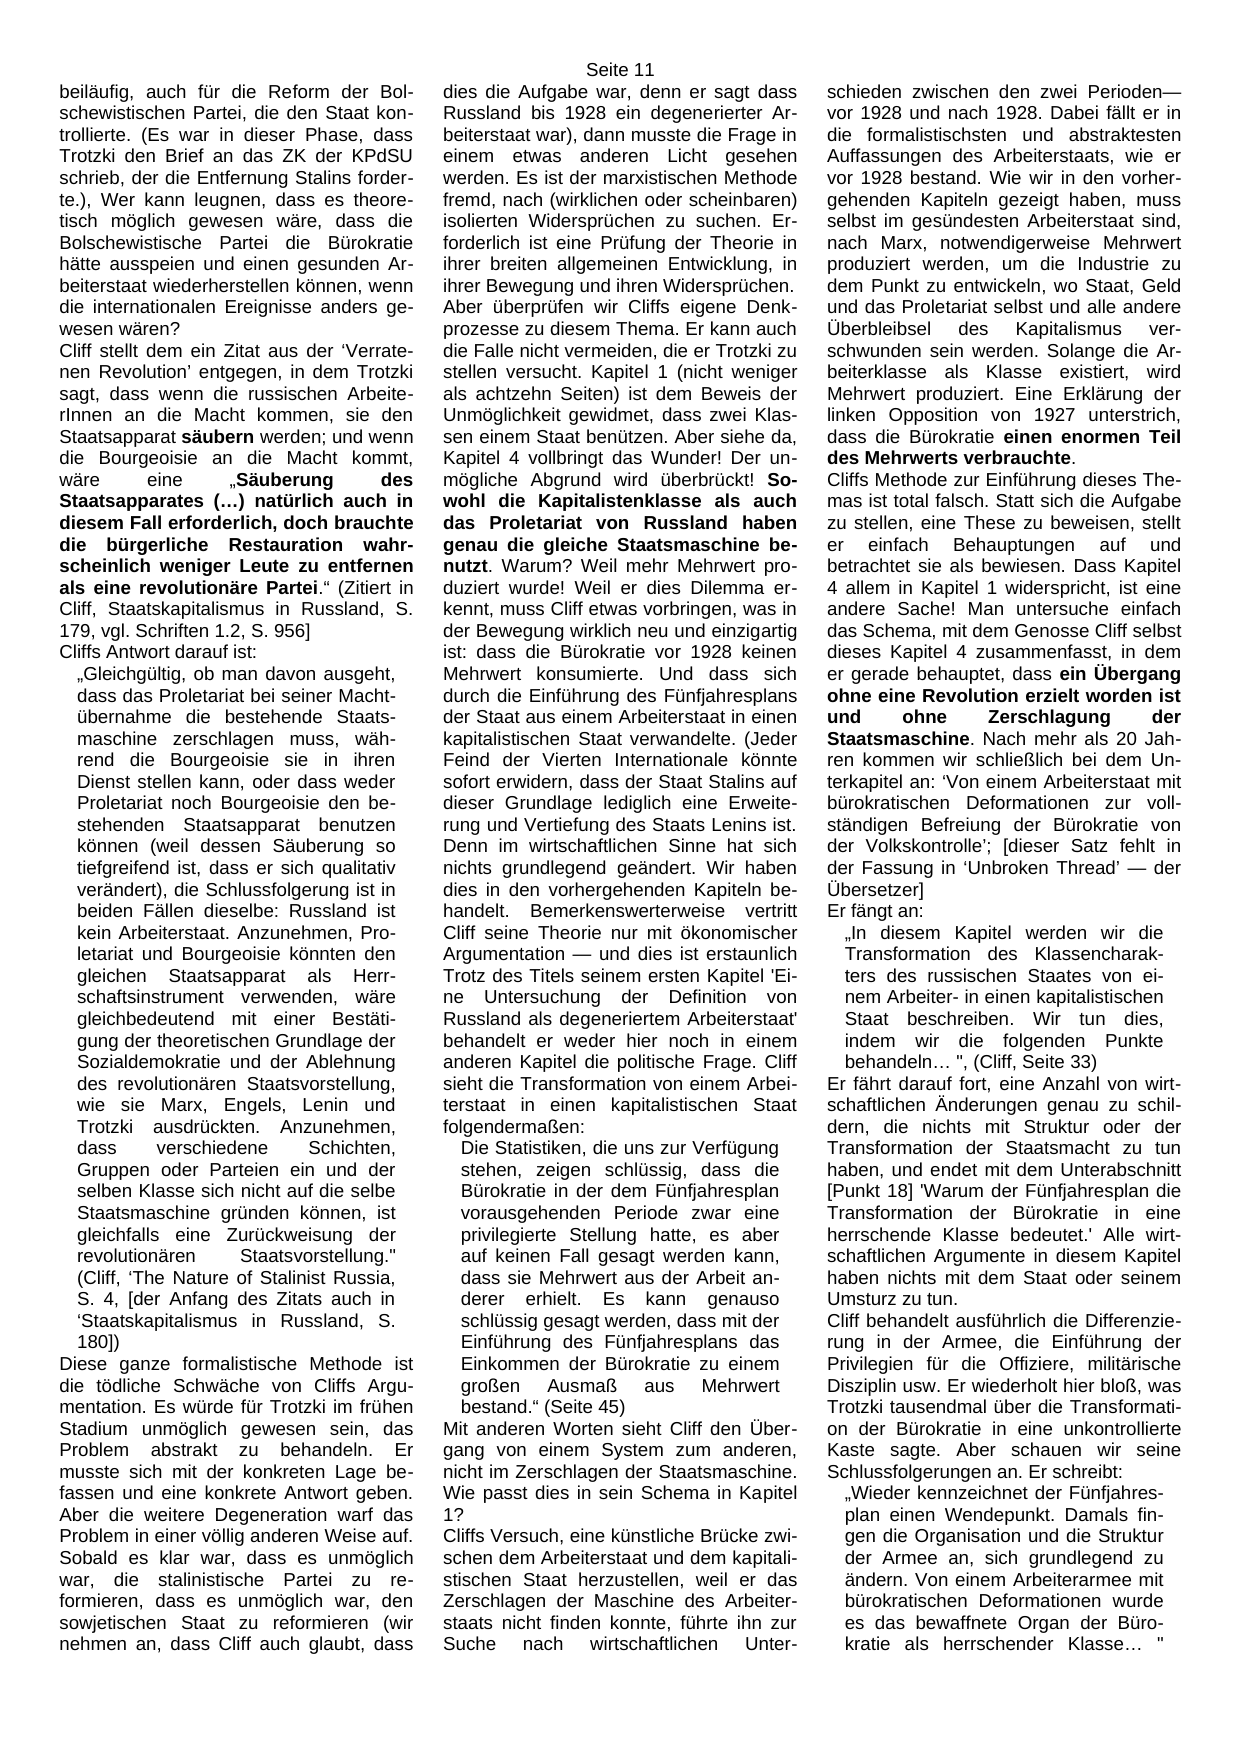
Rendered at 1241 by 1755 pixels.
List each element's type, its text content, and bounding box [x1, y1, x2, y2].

text dies die Aufgabe war, denn er sagt dass Russland bis 1928 ein degene­rierter Ar­beiterstaat war), dann musste die Frage in einem etwas ande­ren Licht gese­hen werden. Es ist der marxistischen Me­thode fremd, nach (wirklichen oder schein­ba­ren) isolierten Widersprü­chen zu suchen. Er­forderlich ist eine Prüfung der Theo­rie in ihrer breiten allgemeinen Ent­wick­lung, in ihrer Bewegung und ihren Wider­sprü­chen. [443, 81, 797, 296]
text Cliff stellt dem ein Zitat aus der ‘Ver­ra­te­nen Revolution’ entgegen, in dem Trotzki sagt, dass wenn die russischen Arbeite­rInnen an die Macht kommen, sie den Staatsapparat säubern werden; und wenn die Bourgeoi­sie an die Macht kommt, wäre eine „Säuberung des Staatsapparates (…) natürlich auch in diesem Fall erforder­lich, doch brauch­te die bürgerliche Re­stauration wahr­scheinlich weniger Leute zu ent­fer­nen als eine revolutionä­re Partei.“ (Zi­tiert in Cliff, Staatskapitalis­mus in Russland, S. 179, vgl. Schriften 1.2, S. 956] [59, 339, 413, 641]
text „In diesem Kapitel werden wir die Transformation des Klassencharak­ters des russischen Staa­tes von ei­nem Ar­beiter- in einen kapitalisti­schen Staat beschreiben. Wir tun dies, indem wir die folgenden Punkte behandeln… ", (Cliff, Seite 33) [844, 922, 1163, 1072]
text Cliffs Versuch, eine künst­liche Brücke zwi­schen dem Arbeiterstaat und dem ka­pitali­stischen Staat herzu­stellen, weil er das Zer­schlagen der Maschine des Arbei­ter­staats nicht finden konnte, führte ihn zur Suche nach wirtschaftlichen Unter­ [443, 1525, 797, 1655]
text schieden zwischen den zwei Perioden— vor 1928 und nach 1928. Dabei fällt er in die forma­listischsten und abstraktesten Auffassun­gen des Arbeiterstaats, wie er vor 1928 be­stand. Wie wir in den vorher­gehenden Ka­pi­teln gezeigt haben, muss selbst im ge­sündesten Arbeiterstaat sind, nach Marx, notwendigerweise Mehrwert produziert werden, um die Industrie zu dem Punkt zu entwickeln, wo Staat, Geld und das Prole­tariat selbst und alle andere Überbleibsel des Kapitalismus ver­schwunden sein wer­den. Solange die Ar­beiterklas­se als Klasse existiert, wird Mehrwert produ­ziert. Eine Erklärung der linken Oppo­sition von 1927 unterstrich, dass die Bürokratie einen enormen Teil des Mehrwer­ts verbrauch­te. [827, 81, 1181, 469]
text Cliffs Antwort darauf ist: [59, 641, 413, 663]
text Mit anderen Worten sieht Cliff den Über­gang von einem System zum anderen, nicht im Zer­schlagen der Staatsma­schi­ne. Wie passt dies in sein Schema in Ka­pitel 1? [443, 1417, 797, 1525]
text Diese ganze formalistische Methode ist die tödliche Schwäche von Cliffs Argu­mentati­on. Es würde für Trotzki im frü­hen Stadium unmöglich gewesen sein, das Problem abstrakt zu behandeln. Er musste sich mit der konkreten Lage be­fassen und eine konkrete Antwort geben. Aber die wei­tere Degeneration warf das Problem in ei­ner völlig anderen Weise auf. Sobald es klar war, dass es unmög­lich war, die stali­nistische Partei zu re­formieren, dass es unmöglich war, den sowjetischen Staat zu reformieren (wir nehmen an, dass Cliff auch glaubt, dass [59, 1353, 413, 1655]
text Er fährt darauf fort, eine Anzahl von wirt­schaftlichen Änderungen genau zu schil­dern, die nichts mit Struktur oder der Transfor­mation der Staatsmacht zu tun haben, und endet mit dem Unterabschnitt [Punkt 18] 'Warum der Fünfjahresplan die Transformation der Bürokratie in eine herr­schende Klasse be­deutet.' Alle wirt­schaftli­chen Ar­gumente in diesem Kapitel haben nichts mit dem Staat oder seinem Umsturz zu tun. [827, 1072, 1181, 1310]
text Cliff behandelt ausführlich die Differenzie­rung in der Armee, die Einführung der Privi­legien für die Offiziere, militärische Diszipli­n usw. Er wiederholt hier bloß, was Trotzki tausendmal über die Trans­formati­on der Bürokratie in eine unkon­trollierte Kaste sagte. Aber schauen wir seine Schlussfolgerungen an. Er schreibt: [827, 1310, 1181, 1482]
text „Wieder kennzeichnet der Fünfjahres­plan einen Wendepunkt. Damals fin­gen die Organisa­tion und die Struktur der Armee an, sich grund­legend zu än­dern. Von einem Arbeiterar­mee mit bü­rokratischen Deformationen wurde es das bewaffnete Organ der Büro­kratie als herrschender Klasse… " [844, 1482, 1163, 1655]
text Aber überprüfen wir Cliffs eigene Denk­pro­zesse zu diesem Thema. Er kann auch die Falle nicht ver­meiden, die er Trotzki zu stellen versucht. Kapitel 1 (nicht weni­ger als achtzehn Seiten) ist dem Beweis der Unmöglichkeit gewidmet, dass zwei Klas­sen einem Staat benützen. Aber siehe da, Kapitel 4 vollbringt das Wunder! Der un­mögliche Abgrund wird überbrückt! So­wohl die Kapitalistenklasse als auch das Proletariat von Russ­land haben genau die gleiche Staatsmaschine be­nutzt. Wa­rum? Weil mehr Mehrwert pro­duziert wurde! Weil er dies Dilemma er­kennt, muss Cliff etwas vorbringen, was in der Bewegung wirklich neu und einzig­artig ist: dass die Bürokratie vor 1928 keinen Mehr­wert konsumierte. Und dass sich durch die Einführung des Fünfjah­resplans der Staat aus einem Arbeiter­staat in einen kapitali­stischen Staat ver­wandelte. (Jeder Feind der Vierten Inter­nationale könnte sofort erwi­dern, dass der Staat Stalins auf dieser Grundlage ledig­lich eine Erweite­rung und Vertiefung des Staats Lenins ist. Denn im wirtschaftli­chen Sinne hat sich nichts grundlegend geändert. Wir haben dies in den vorher­gehenden Kapi­teln be­handelt. Bemer­kenswerter­wei­se vertritt Cliff seine Theo­rie nur mit ökono­mischer Argu­menta­tion — und dies ist erstaun­lich Trotz des Ti­tels seinem ersten Kapitel 'Ei­ne Untersu­chung der Definition von Russland als de­gene­riertem Arbeiter­staat' behandelt er weder hier noch in ei­nem anderen Kapitel die politische Frage. Cliff sieht die Trans­for­mation von einem Arbei­terstaat in einen kapitalistischen Staat folgender­maßen: [443, 296, 797, 1137]
text Cliffs Methode zur Einführung dieses The­mas ist total falsch. Statt sich die Auf­gabe zu stellen, eine These zu beweisen, stellt er einfach Behauptungen auf und betrachtet sie als bewiesen. Dass Kapitel 4 allem in Ka­pitel 1 wider­spricht, ist eine andere Sa­che! Man untersuche einfach das Schema, mit dem Genosse Cliff selbst dieses Kapi­tel 4 zusammenfasst, in dem er gerade be­hauptet, dass ein Übergang ohne eine Revolution erzielt worden ist und ohne Zerschlagung der Staatsmaschine. Nach mehr als 20 Jah­ren kommen wir schließlich bei dem Un­terkapitel an: ‘Von einem Arbeiterstaat mit bürokratischen De­formationen zur voll­ständigen Befreiung der Bürokratie von der Volkskontrolle’; [dieser Satz fehlt in der Fassung in ‘Unbroken Thread’ — der Übersetzer] [827, 469, 1181, 900]
text Er fängt an: [827, 900, 1181, 922]
text beiläufig, auch für die Re­form der Bol­schewistischen Partei, die den Staat kon­trollierte. (Es war in dieser Phase, dass Trotzki den Brief an das ZK der KPdSU schrieb, der die Entfernung Stalins forder­te.), Wer kann leugnen, dass es theore­tisch möglich gewesen wäre, dass die Bolschewistische Partei die Bürokratie hätte ausspeien und einen gesunden Ar­bei­terstaat wiederherstellen können, wenn die internationalen Ereignisse anders ge­wesen wären? [59, 81, 413, 339]
text „Gleichgültig, ob man davon ausgeht, dass das Proletari­at bei seiner Macht­übernahme die bestehende Staats­ma­­schine zerschla­gen muss, wäh­rend die Bourgeoisie sie in ihren Dienst stellen kann, oder dass weder Proletariat noch Bourgeoisie den be­ste­henden Staats­apparat benutzen können (weil dessen Säuberung so tiefgreifend ist, dass er sich qualitativ verändert), die Schluss­folgerung ist in beiden Fällen die­selbe: Russland ist kein Arbeiterstaat. An­zu­nehmen, Pro­le­tariat und Bourgeoisie könnten den gleichen Staatsapparat als Herr­schaftsinstrument ver­wen­den, wäre gleichbedeutend mit einer Be­stäti­gung der theoretischen Grundlage der Sozialdemokratie und der Ableh­nung des revolutionären Staatsvor­stellung, wie sie Marx, En­gels, Lenin und Trotzki ausdrück­ten. Anzuneh­men, dass verschiedene Schichten, Gruppen oder Parteien ein und der selben Klasse sich nicht auf die selbe Staatsmaschine gründen können, ist gleichfalls eine Zurück­wei­sung der revolu­tionären Staats­vorstel­lung." (Cliff, ‘The Na­ture of Stalinist Russia, S. 4, [der Anfang des Zitats auch in ‘Staatskapitalismus in Russ­land, S. 180]) [77, 663, 396, 1353]
text Die Statistiken, die uns zur Verfügung ste­hen, zeigen schlüssig, dass die Bü­rokratie in der dem Fünfjahresplan vorausgehenden Periode zwar eine privilegierte Stellung hatte, es aber auf keinen Fall gesagt wer­den kann, dass sie Mehrwert aus der Arbeit an­derer erhielt. Es kann genauso schlüssig ge­sagt werden, dass mit der Einführung des Fünfjahresplans das Einkommen der Bürokratie zu ei­nem großen Aus­maß aus Mehrwert bestand.“ (Seite 45) [461, 1137, 779, 1417]
